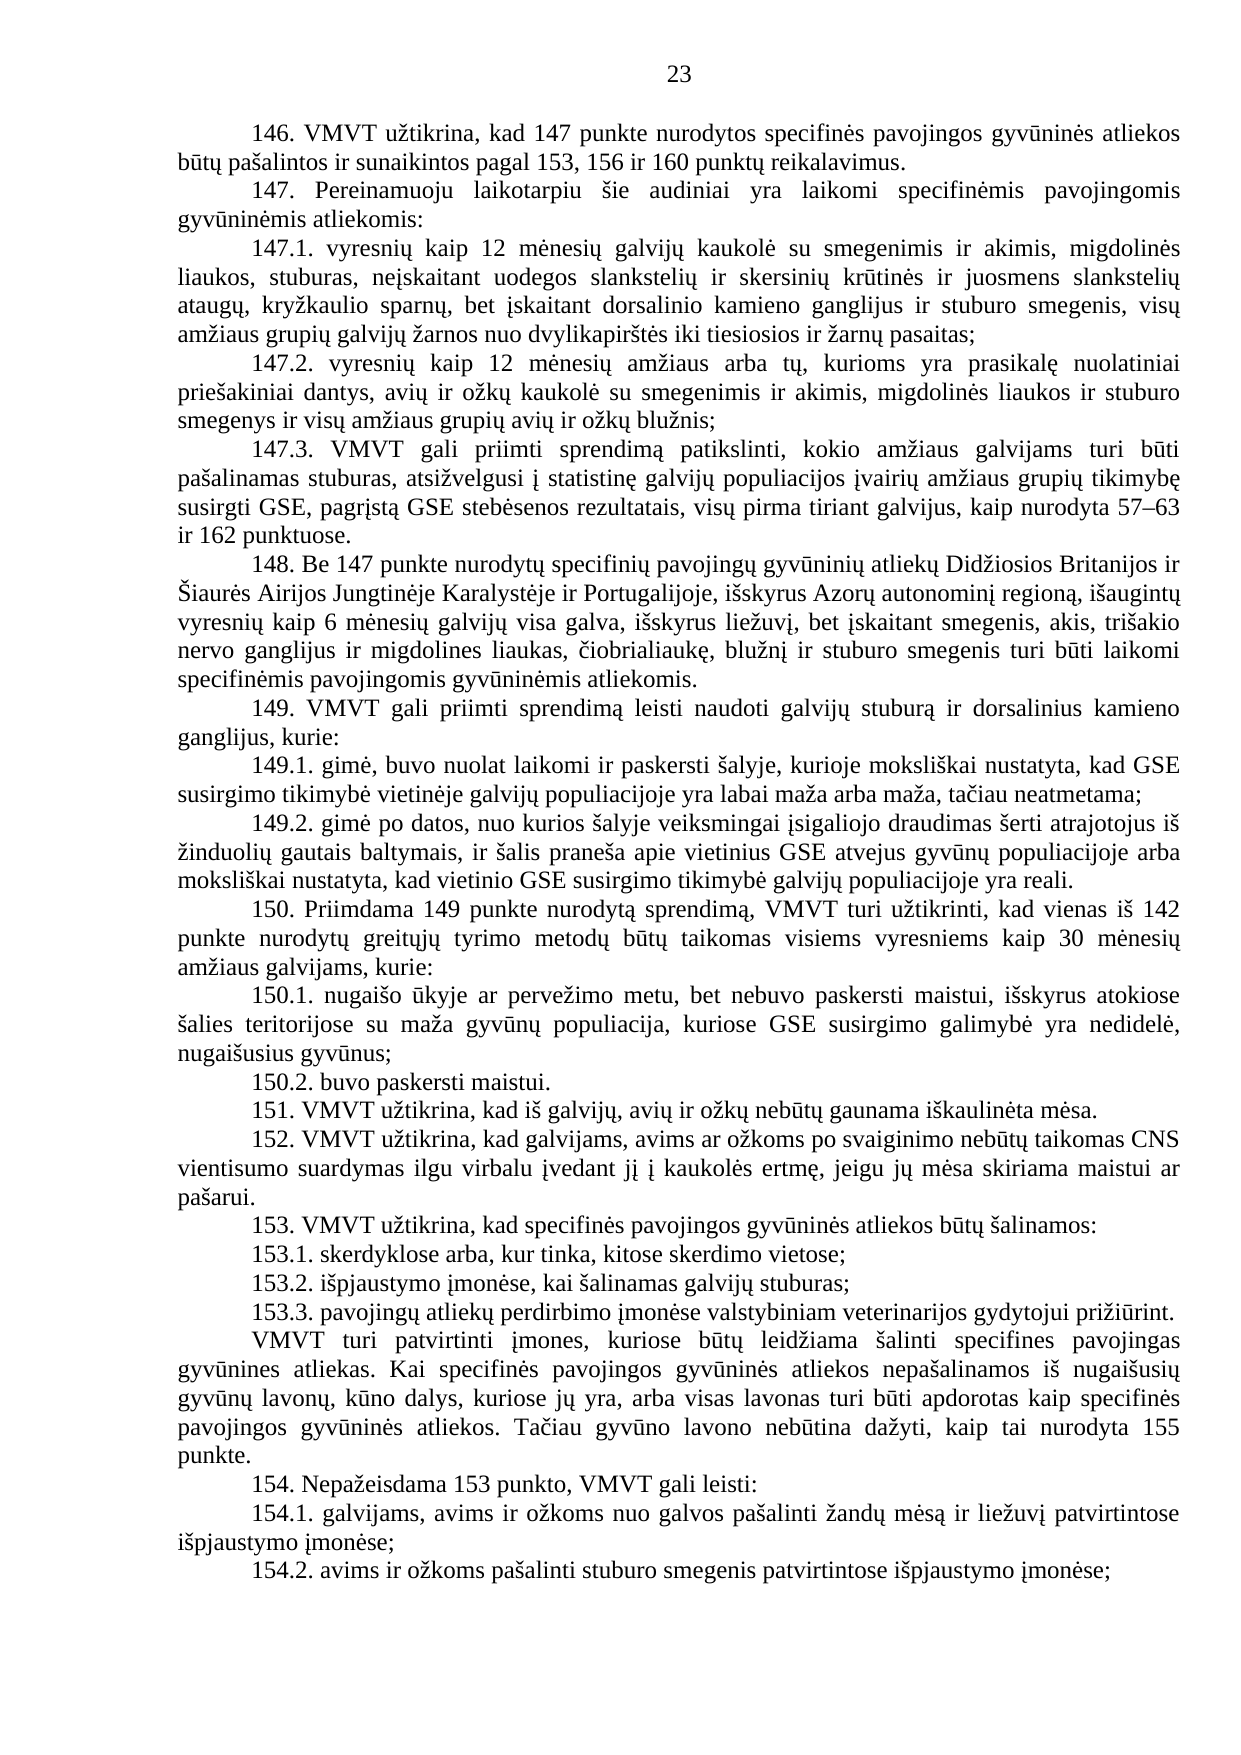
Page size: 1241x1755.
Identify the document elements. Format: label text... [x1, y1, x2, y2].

text 150. Priimdama 149 punkte nurodytą sprendimą, VMVT turi užtikrinti, kad vienas iš 142 punkte nurodytų greitųjų tyrimo metodų būtų taikomas visiems vyresniems kaip 30 mėnesių amžiaus galvijams, kurie: [177, 894, 1181, 981]
text 153.2. išpjaustymo įmonėse, kai šalinamas galvijų stuburas; [177, 1268, 1181, 1297]
text 154.1. galvijams, avims ir ožkoms nuo galvos pašalinti žandų mėsą ir liežuvį patvirtintose išpjaustymo įmonėse; [177, 1498, 1181, 1556]
text 153. VMVT užtikrina, kad specifinės pavojingos gyvūninės atliekos būtų šalinamos: [177, 1211, 1181, 1239]
text 153.3. pavojingų atliekų perdirbimo įmonėse valstybiniam veterinarijos gydytojui prižiūrint. [177, 1297, 1181, 1326]
text 146. VMVT užtikrina, kad 147 punkte nurodytos specifinės pavojingos gyvūninės atliekos būtų pašalintos ir sunaikintos pagal 153, 156 ir 160 punktų reikalavimus. [177, 118, 1181, 176]
text 149.2. gimė po datos, nuo kurios šalyje veiksmingai įsigaliojo draudimas šerti atrajotojus iš žinduolių gautais baltymais, ir šalis praneša apie vietinius GSE atvejus gyvūnų populiacijoje arba moksliškai nustatyta, kad vietinio GSE susirgimo tikimybė galvijų populiacijoje yra reali. [177, 808, 1181, 894]
text 150.2. buvo paskersti maistui. [177, 1067, 1181, 1096]
text 149. VMVT gali priimti sprendimą leisti naudoti galvijų stuburą ir dorsalinius kamieno ganglijus, kurie: [177, 693, 1181, 751]
text 154. Nepažeisdama 153 punkto, VMVT gali leisti: [177, 1469, 1181, 1498]
text 154.2. avims ir ožkoms pašalinti stuburo smegenis patvirtintose išpjaustymo įmonėse; [177, 1556, 1181, 1584]
text 149.1. gimė, buvo nuolat laikomi ir paskersti šalyje, kurioje moksliškai nustatyta, kad GSE susirgimo tikimybė vietinėje galvijų populiacijoje yra labai maža arba maža, tačiau neatmetama; [177, 751, 1181, 808]
text 147.1. vyresnių kaip 12 mėnesių galvijų kaukolė su smegenimis ir akimis, migdolinės liaukos, stuburas, neįskaitant uodegos slankstelių ir skersinių krūtinės ir juosmens slankstelių ataugų, kryžkaulio sparnų, bet įskaitant dorsalinio kamieno ganglijus ir stuburo smegenis, visų amžiaus grupių galvijų žarnos nuo dvylikapirštės iki tiesiosios ir žarnų pasaitas; [177, 233, 1181, 348]
text 147.3. VMVT gali priimti sprendimą patikslinti, kokio amžiaus galvijams turi būti pašalinamas stuburas, atsižvelgusi į statistinę galvijų populiacijos įvairių amžiaus grupių tikimybę susirgti GSE, pagrįstą GSE stebėsenos rezultatais, visų pirma tiriant galvijus, kaip nurodyta 57–63 ir 162 punktuose. [177, 434, 1181, 549]
text 151. VMVT užtikrina, kad iš galvijų, avių ir ožkų nebūtų gaunama iškaulinėta mėsa. [177, 1096, 1181, 1124]
text 152. VMVT užtikrina, kad galvijams, avims ar ožkoms po svaiginimo nebūtų taikomas CNS vientisumo suardymas ilgu virbalu įvedant jį į kaukolės ertmę, jeigu jų mėsa skiriama maistui ar pašarui. [177, 1124, 1181, 1211]
text 147.2. vyresnių kaip 12 mėnesių amžiaus arba tų, kurioms yra prasikalę nuolatiniai priešakiniai dantys, avių ir ožkų kaukolė su smegenimis ir akimis, migdolinės liaukos ir stuburo smegenys ir visų amžiaus grupių avių ir ožkų blužnis; [177, 348, 1181, 434]
text 150.1. nugaišo ūkyje ar pervežimo metu, bet nebuvo paskersti maistui, išskyrus atokiose šalies teritorijose su maža gyvūnų populiacija, kuriose GSE susirgimo galimybė yra nedidelė, nugaišusius gyvūnus; [177, 981, 1181, 1067]
text 148. Be 147 punkte nurodytų specifinių pavojingų gyvūninių atliekų Didžiosios Britanijos ir Šiaurės Airijos Jungtinėje Karalystėje ir Portugalijoje, išskyrus Azorų autonominį regioną, išaugintų vyresnių kaip 6 mėnesių galvijų visa galva, išskyrus liežuvį, bet įskaitant smegenis, akis, trišakio nervo ganglijus ir migdolines liaukas, čiobrialiaukę, blužnį ir stuburo smegenis turi būti laikomi specifinėmis pavojingomis gyvūninėmis atliekomis. [177, 549, 1181, 693]
text VMVT turi patvirtinti įmones, kuriose būtų leidžiama šalinti specifines pavojingas gyvūnines atliekas. Kai specifinės pavojingos gyvūninės atliekos nepašalinamos iš nugaišusių gyvūnų lavonų, kūno dalys, kuriose jų yra, arba visas lavonas turi būti apdorotas kaip specifinės pavojingos gyvūninės atliekos. Tačiau gyvūno lavono nebūtina dažyti, kaip tai nurodyta 155 punkte. [177, 1326, 1181, 1469]
text 153.1. skerdyklose arba, kur tinka, kitose skerdimo vietose; [177, 1239, 1181, 1268]
text 147. Pereinamuoju laikotarpiu šie audiniai yra laikomi specifinėmis pavojingomis gyvūninėmis atliekomis: [177, 176, 1181, 233]
